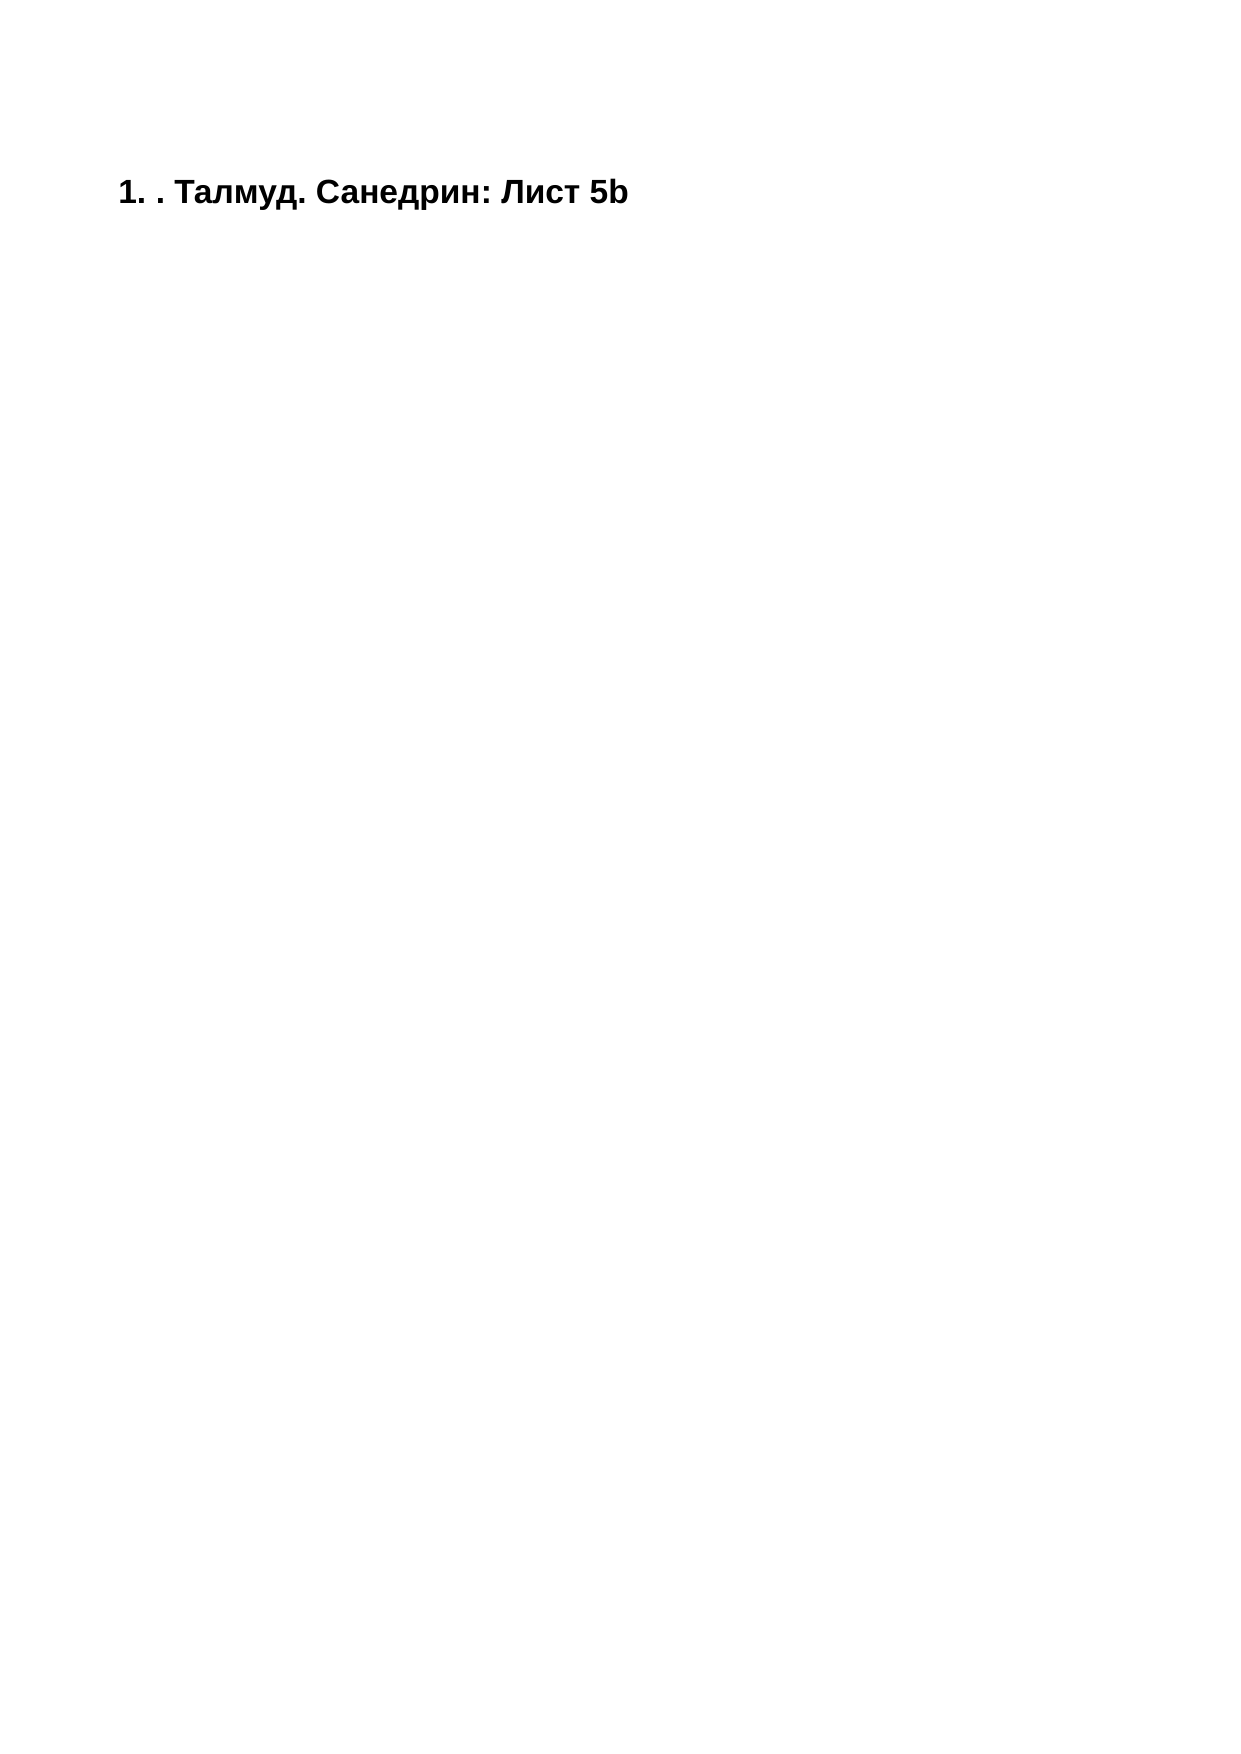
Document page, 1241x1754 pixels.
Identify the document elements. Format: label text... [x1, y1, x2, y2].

subtitle . Талмуд. Санедрин: Лист 5b [118, 147, 1122, 176]
